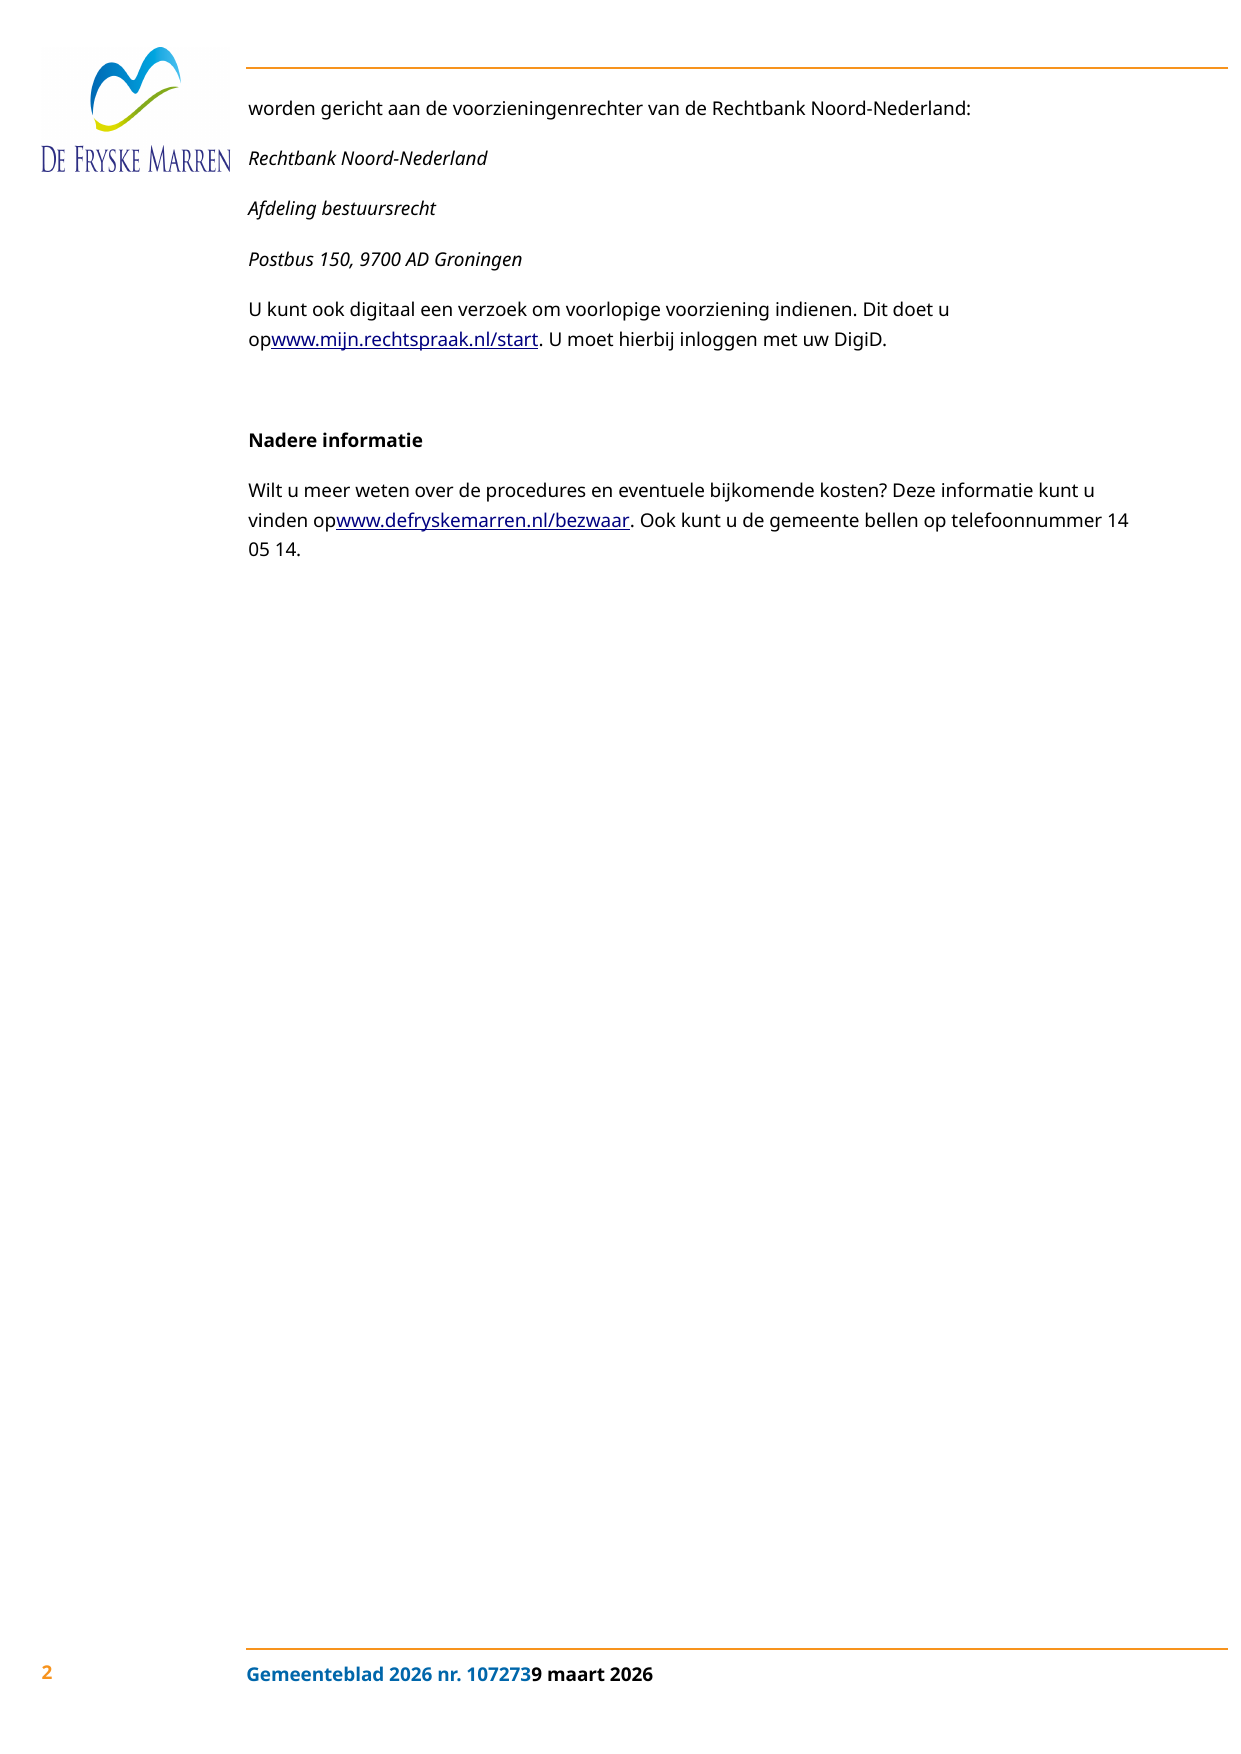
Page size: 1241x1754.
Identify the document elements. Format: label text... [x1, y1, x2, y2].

text Rechtbank Noord-Nederland [248, 145, 1152, 171]
text worden gericht aan de voorzieningenrechter van de Rechtbank Noord-Nederland: [248, 95, 1152, 121]
text Postbus 150, 9700 AD Groningen [248, 246, 1152, 272]
text U kunt ook digitaal een verzoek om voorlopige voorziening indienen. Dit doet u opwww.mijn.rechtspraak.nl/start. U moet hierbij inloggen met uw DigiD. [248, 296, 1152, 352]
text Afdeling bestuursrecht [248, 196, 1152, 221]
text Wilt u meer weten over de procedures en eventuele bijkomende kosten? Deze informatie kunt u vinden opwww.defryskemarren.nl/bezwaar. Ook kunt u de gemeente bellen op telefoonnummer 14 05 14. [248, 477, 1152, 562]
text Nadere informatie [248, 427, 1152, 453]
picture [41, 47, 231, 172]
